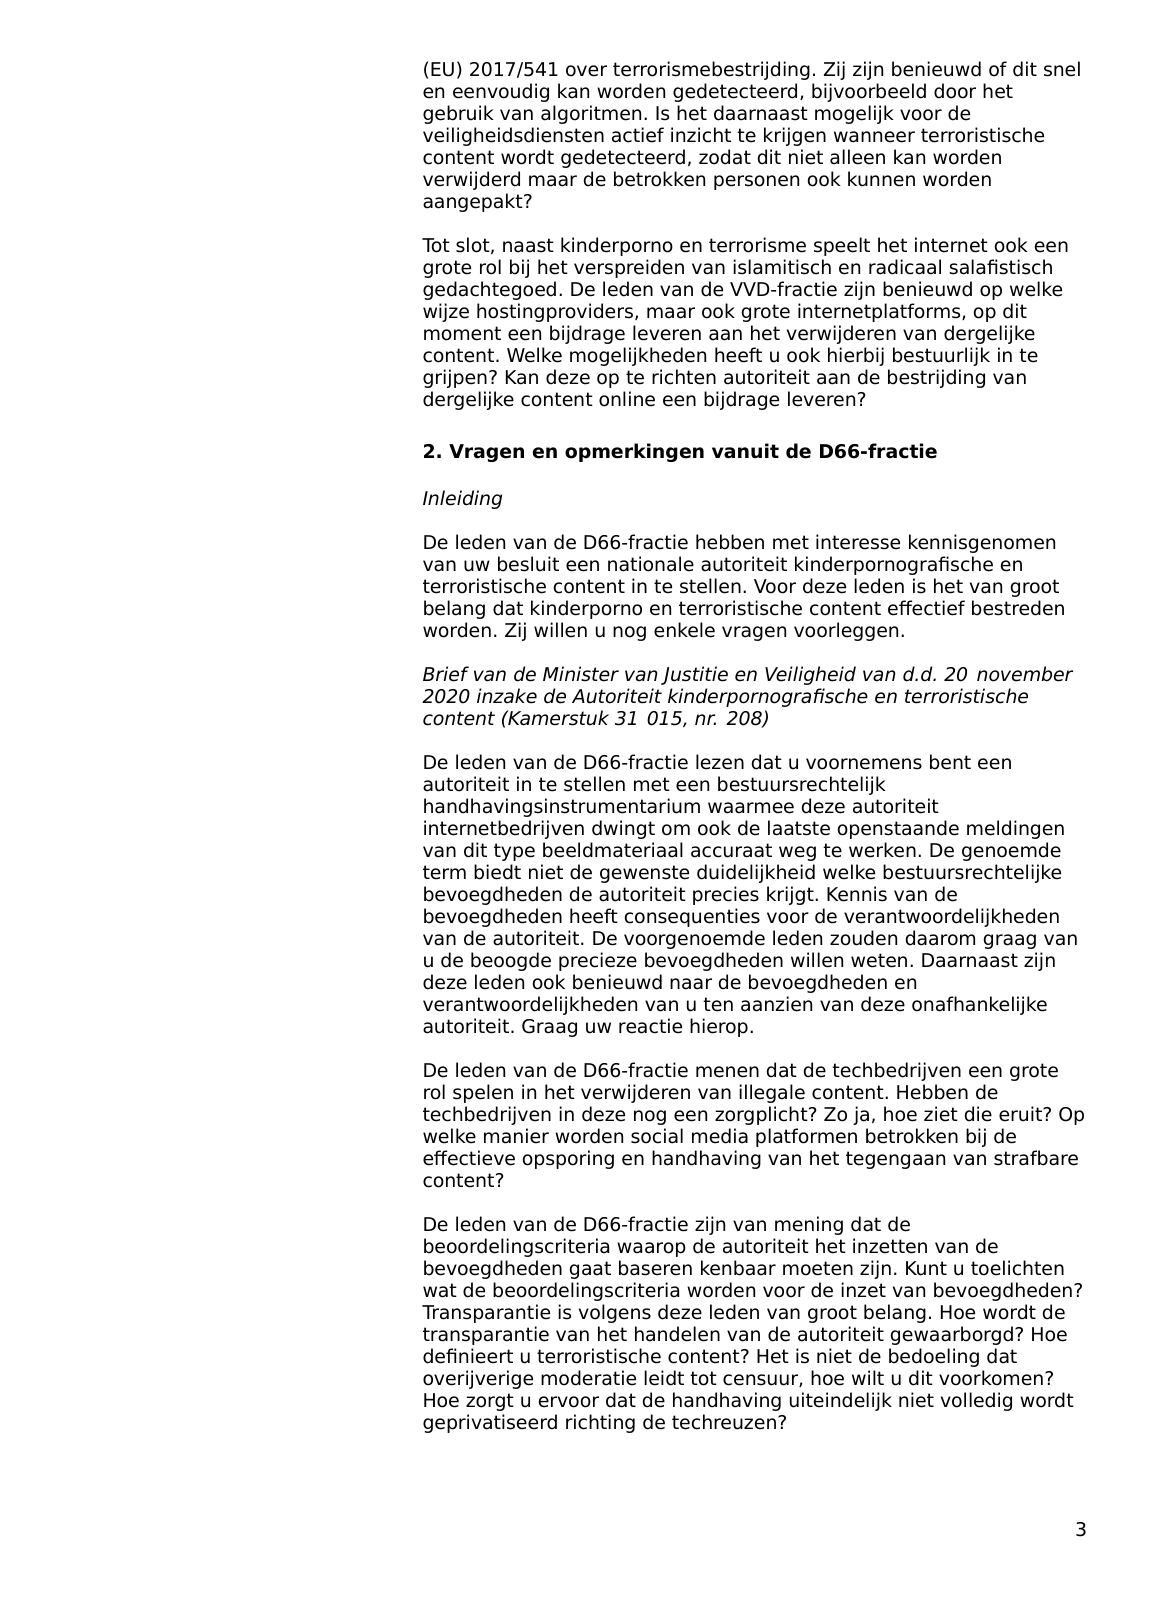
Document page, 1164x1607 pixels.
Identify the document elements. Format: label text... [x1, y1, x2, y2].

text De leden van de D66-fractie hebben met interesse kennisgenomen van uw besluit een nationale autoriteit kinderpornografische en terroristische content in te stellen. Voor deze leden is het van groot belang dat kinderporno en terroristische content effectief bestreden worden. Zij willen u nog enkele vragen voorleggen. [422, 532, 1087, 642]
text Transparantie is volgens deze leden van groot belang. Hoe wordt de transparantie van het handelen van de autoriteit gewaarborgd? Hoe definieert u terroristische content? Het is niet de bedoeling dat overijverige moderatie leidt tot censuur, hoe wilt u dit voorkomen? Hoe zorgt u ervoor dat de handhaving uiteindelijk niet volledig wordt geprivatiseerd richting de techreuzen? [422, 1302, 1087, 1434]
text (EU) 2017/541 over terrorismebestrijding. Zij zijn benieuwd of dit snel en eenvoudig kan worden gedetecteerd, bijvoorbeeld door het gebruik van algoritmen. Is het daarnaast mogelijk voor de veiligheidsdiensten actief inzicht te krijgen wanneer terroristische content wordt gedetecteerd, zodat dit niet alleen kan worden verwijderd maar de betrokken personen ook kunnen worden aangepakt? [422, 59, 1087, 213]
subtitle 2. Vragen en opmerkingen vanuit de D66-fractie [422, 441, 1087, 463]
text De leden van de D66-fractie zijn van mening dat de beoordelingscriteria waarop de autoriteit het inzetten van de bevoegdheden gaat baseren kenbaar moeten zijn. Kunt u toelichten wat de beoordelingscriteria worden voor de inzet van bevoegdheden? [422, 1214, 1087, 1302]
text De leden van de D66-fractie lezen dat u voornemens bent een autoriteit in te stellen met een bestuursrechtelijk handhavingsinstrumentarium waarmee deze autoriteit internetbedrijven dwingt om ook de laatste openstaande meldingen van dit type beeldmateriaal accuraat weg te werken. De genoemde term biedt niet de gewenste duidelijkheid welke bestuursrechtelijke bevoegdheden de autoriteit precies krijgt. Kennis van de bevoegdheden heeft consequenties voor de verantwoordelijkheden van de autoriteit. De voorgenoemde leden zouden daarom graag van u de beoogde precieze bevoegdheden willen weten. Daarnaast zijn deze leden ook benieuwd naar de bevoegdheden en verantwoordelijkheden van u ten aanzien van deze onafhankelijke autoriteit. Graag uw reactie hierop. [422, 752, 1087, 1038]
subtitle Brief van de Minister van Justitie en Veiligheid van d.d. 20 november 2020 inzake de Autoriteit kinderpornografische en terroristische content (Kamerstuk 31 015, nr. 208) [422, 664, 1087, 730]
subtitle Inleiding [422, 488, 1087, 510]
text Tot slot, naast kinderporno en terrorisme speelt het internet ook een grote rol bij het verspreiden van islamitisch en radicaal salafistisch gedachtegoed. De leden van de VVD-fractie zijn benieuwd op welke wijze hostingproviders, maar ook grote internetplatforms, op dit moment een bijdrage leveren aan het verwijderen van dergelijke content. Welke mogelijkheden heeft u ook hierbij bestuurlijk in te grijpen? Kan deze op te richten autoriteit aan de bestrijding van dergelijke content online een bijdrage leveren? [422, 235, 1087, 411]
text De leden van de D66-fractie menen dat de techbedrijven een grote rol spelen in het verwijderen van illegale content. Hebben de techbedrijven in deze nog een zorgplicht? Zo ja, hoe ziet die eruit? Op welke manier worden social media platformen betrokken bij de effectieve opsporing en handhaving van het tegengaan van strafbare content? [422, 1060, 1087, 1192]
